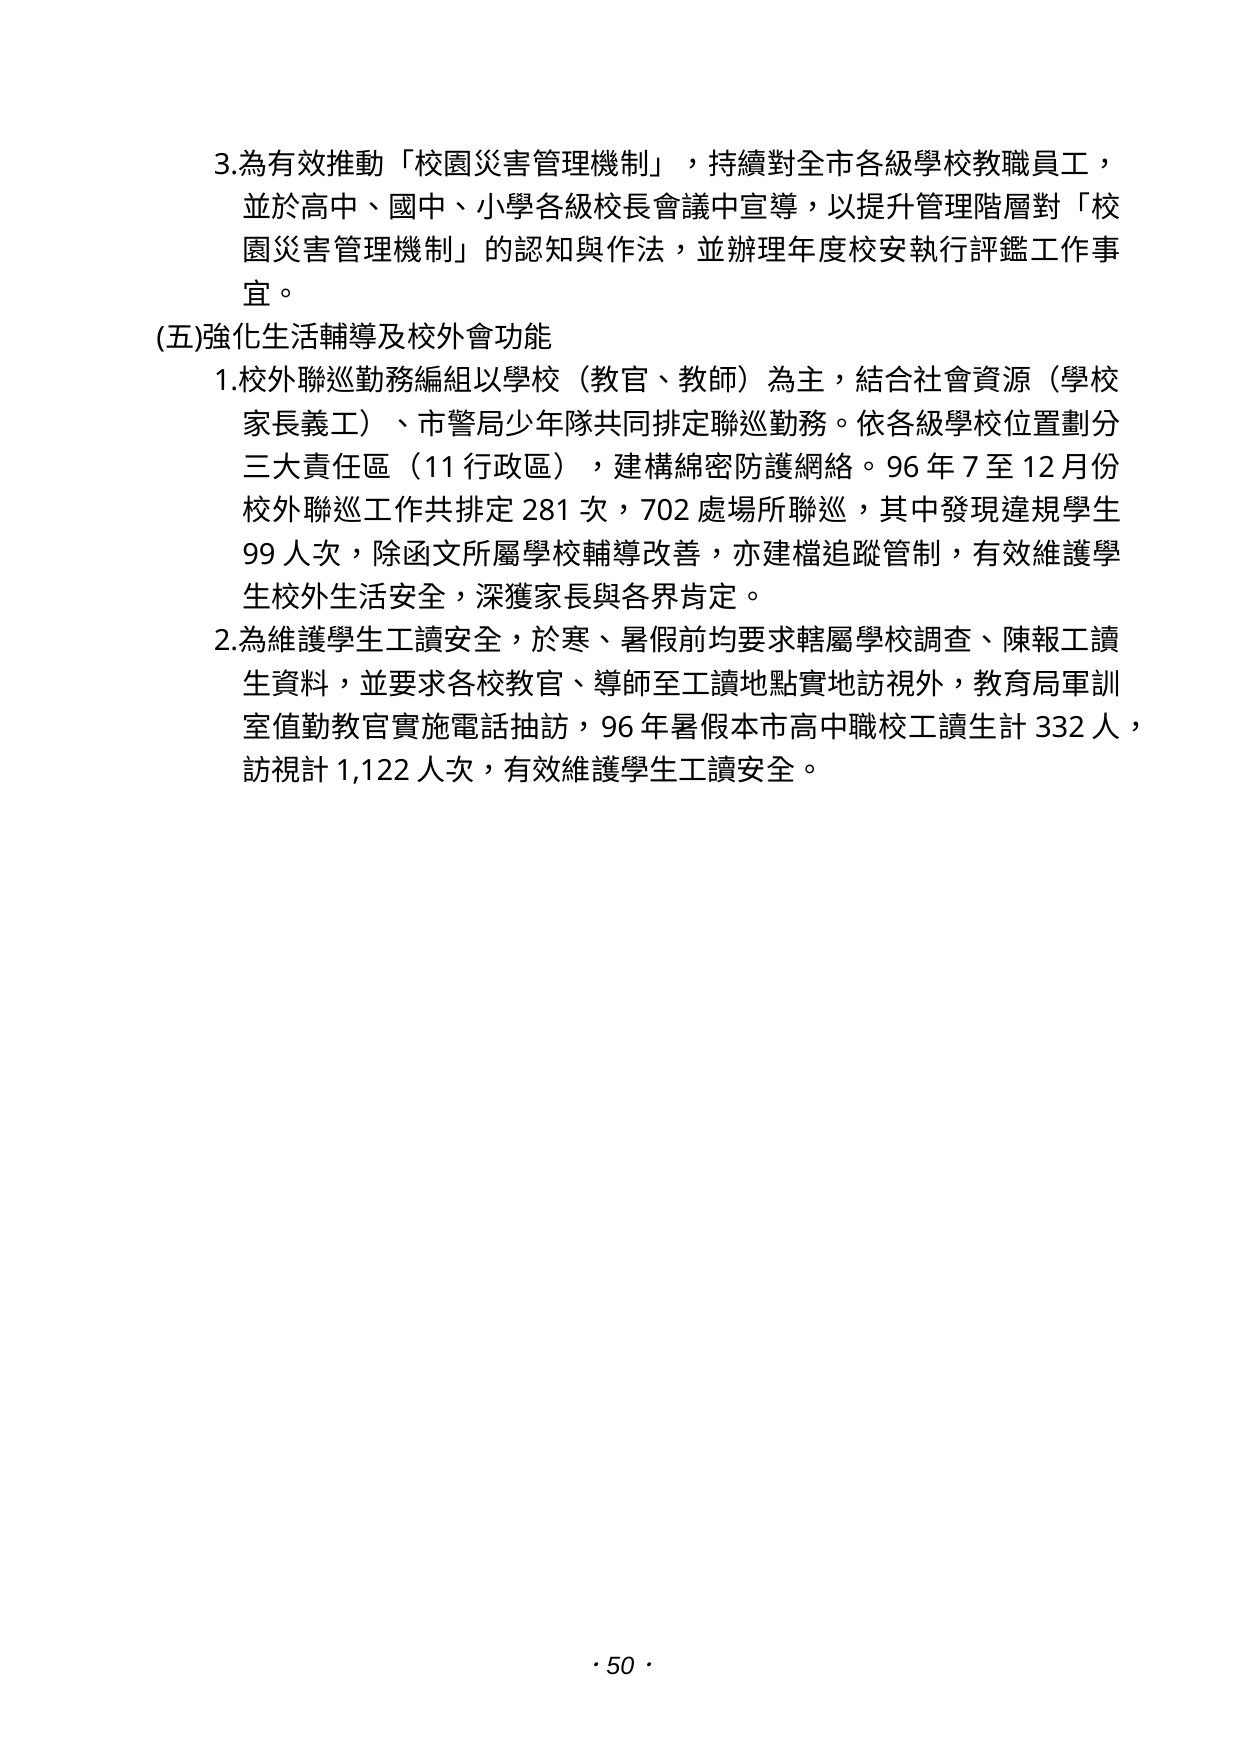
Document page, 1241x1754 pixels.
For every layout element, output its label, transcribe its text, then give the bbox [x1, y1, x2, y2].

text 2.為維護學生工讀安全，於寒、暑假前均要求轄屬學校調查、陳報工讀生資料，並要求各校教官、導師至工讀地點實地訪視外，教育局軍訓室值勤教官實施電話抽訪，96年暑假本市高中職校工讀生計332人，訪視計1,122人次，有效維護學生工讀安全。 [213, 616, 1121, 789]
text 1.校外聯巡勤務編組以學校（教官、教師）為主，結合社會資源（學校家長義工）、市警局少年隊共同排定聯巡勤務。依各級學校位置劃分三大責任區（11行政區），建構綿密防護網絡。96年7至12月份校外聯巡工作共排定281次，702處場所聯巡，其中發現違規學生99人次，除函文所屬學校輔導改善，亦建檔追蹤管制，有效維護學生校外生活安全，深獲家長與各界肯定。 [213, 356, 1121, 616]
text 3.為有效推動「校園災害管理機制」，持續對全市各級學校教職員工，並於高中、國中、小學各級校長會議中宣導，以提升管理階層對「校園災害管理機制」的認知與作法，並辦理年度校安執行評鑑工作事宜。 [213, 139, 1121, 313]
text (五)強化生活輔導及校外會功能 [156, 313, 1121, 356]
